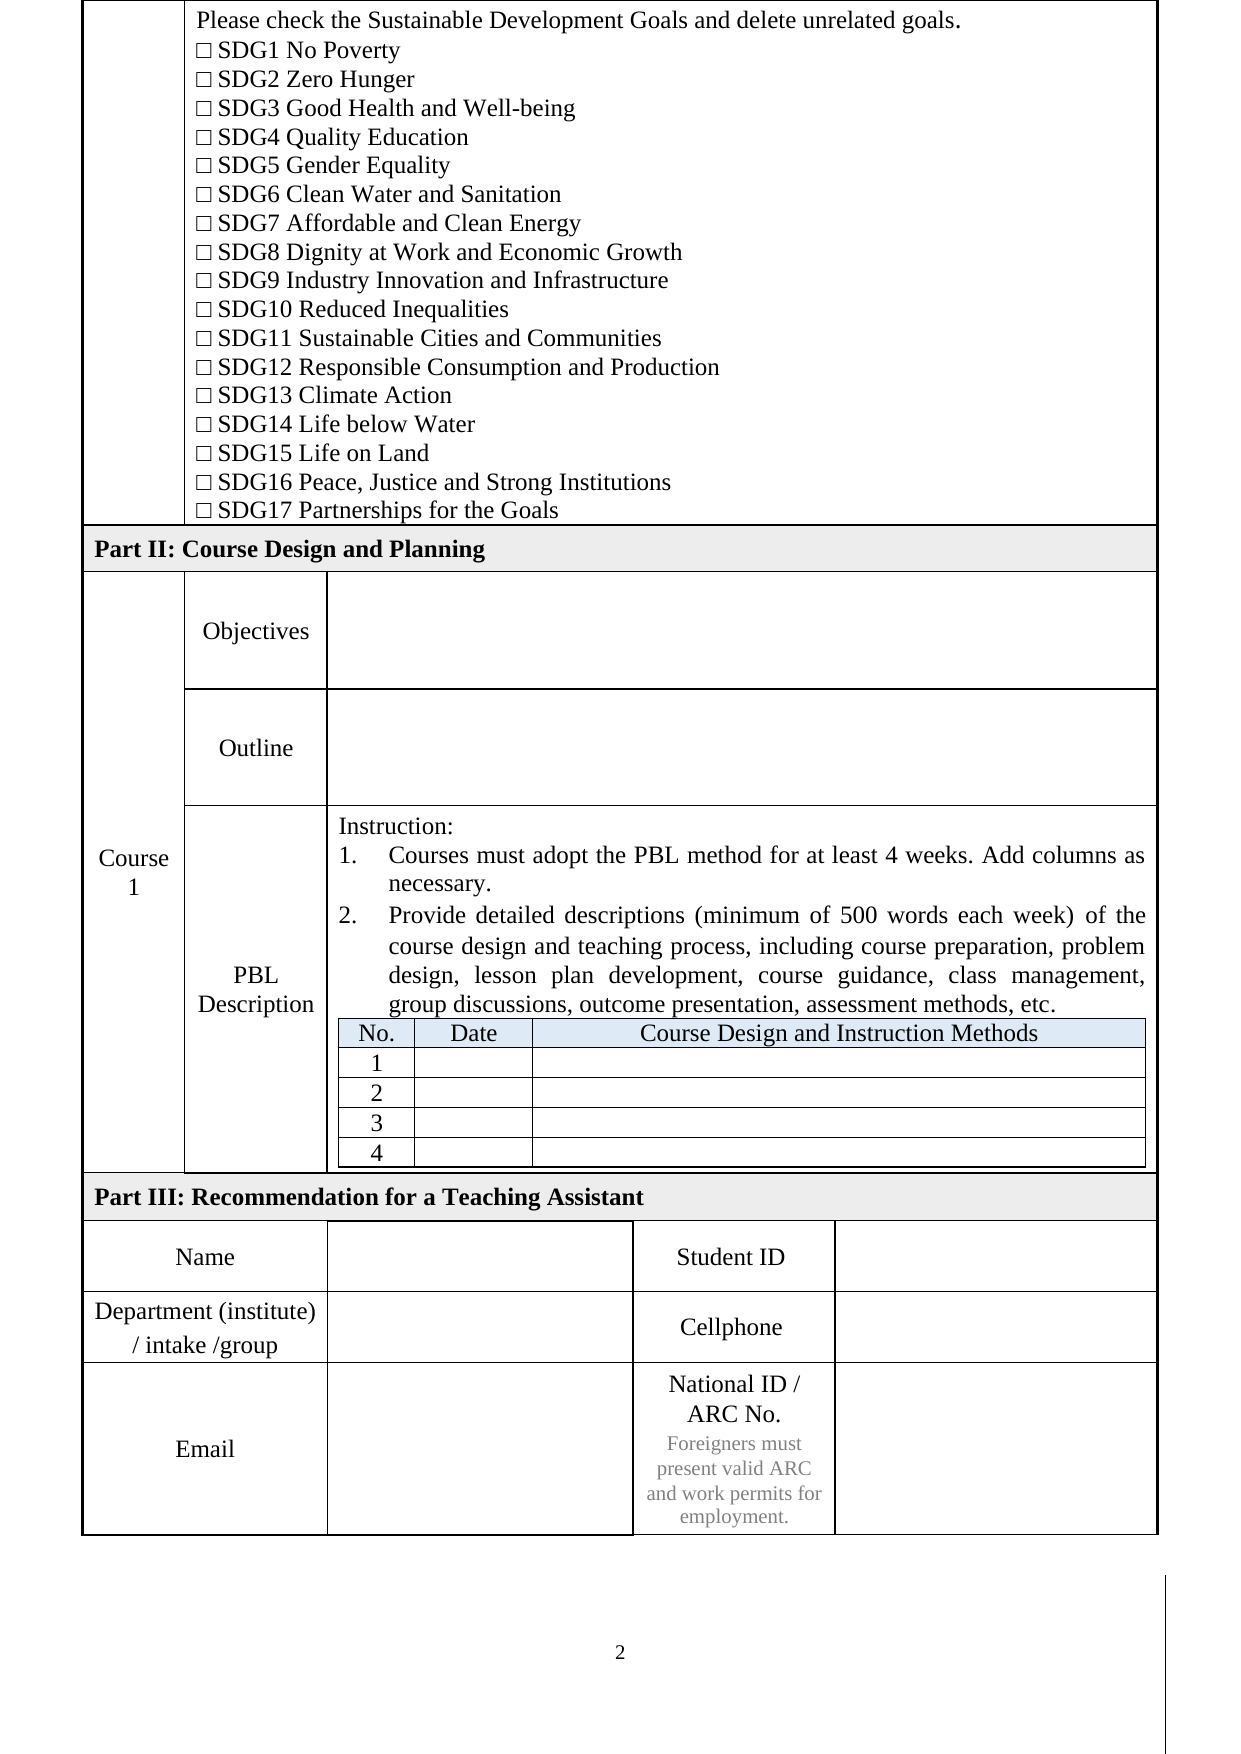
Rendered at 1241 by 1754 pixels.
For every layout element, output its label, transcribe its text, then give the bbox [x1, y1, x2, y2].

table_cell [328, 1222, 632, 1291]
table_cell Department (institute) / intake /group [84, 1292, 327, 1362]
table_cell [328, 690, 1156, 805]
table_cell 3 [339, 1108, 414, 1137]
table_cell 2 [339, 1078, 414, 1107]
table_cell Name [84, 1221, 327, 1291]
table_cell [328, 1363, 632, 1534]
table_cell [328, 572, 1156, 688]
table_cell [328, 1292, 632, 1362]
table_cell Part III: Recommendation for a Teaching Assistant [84, 1173, 1156, 1220]
table_cell PBL Description [185, 806, 326, 1172]
table_cell Email [84, 1363, 327, 1534]
table_header Course Design and Instruction Methods [533, 1019, 1145, 1047]
table_cell [533, 1078, 1145, 1107]
table_cell 4 [339, 1138, 414, 1166]
table_cell Objectives [185, 572, 326, 688]
table_cell [533, 1108, 1145, 1137]
table_cell [415, 1048, 532, 1077]
table_cell [836, 1221, 1156, 1291]
table_header No. [339, 1019, 414, 1047]
table_cell [84, 1, 184, 524]
table_cell Outline [185, 690, 326, 805]
table_cell [836, 1292, 1156, 1362]
table_cell [415, 1138, 532, 1166]
table_cell [836, 1363, 1156, 1534]
table_cell [533, 1048, 1145, 1077]
table_cell Student ID [634, 1221, 834, 1291]
table_cell Cellphone [634, 1292, 834, 1362]
table_header Date [415, 1019, 532, 1047]
table_cell [533, 1138, 1145, 1166]
table_cell National ID / ARC No. Foreigners must present valid ARC and work permits for employment. [634, 1363, 834, 1534]
table_cell Course 1 [84, 572, 184, 1172]
table_cell 1 [339, 1048, 414, 1077]
table_cell Instruction: Courses must adopt the PBL method for at least 4 weeks. Add columns as necessary. Provide detailed descriptions (minimum of 500 words each week) of the course design and teaching process, including course preparation, problem design, lesson plan development, course guidance, class management, group discussions, outcome presentation, assessment methods, etc. [328, 806, 1156, 1172]
table_cell Part II: Course Design and Planning [84, 526, 1156, 571]
table_cell [415, 1078, 532, 1107]
table_cell [415, 1108, 532, 1137]
table_cell Please check the Sustainable Development Goals and delete unrelated goals. □ SDG1 No Poverty □ SDG2 Zero Hunger □ SDG3 Good Health and Well-being □ SDG4 Quality Education □ SDG5 Gender Equality □ SDG6 Clean Water and Sanitation □ SDG7 Affordable and Clean Energy □ SDG8 Dignity at Work and Economic Growth □ SDG9 Industry Innovation and Infrastructure □ SDG10 Reduced Inequalities □ SDG11 Sustainable Cities and Communities □ SDG12 Responsible Consumption and Production □ SDG13 Climate Action □ SDG14 Life below Water □ SDG15 Life on Land □ SDG16 Peace, Justice and Strong Institutions □ SDG17 Partnerships for the Goals [185, 1, 1156, 524]
